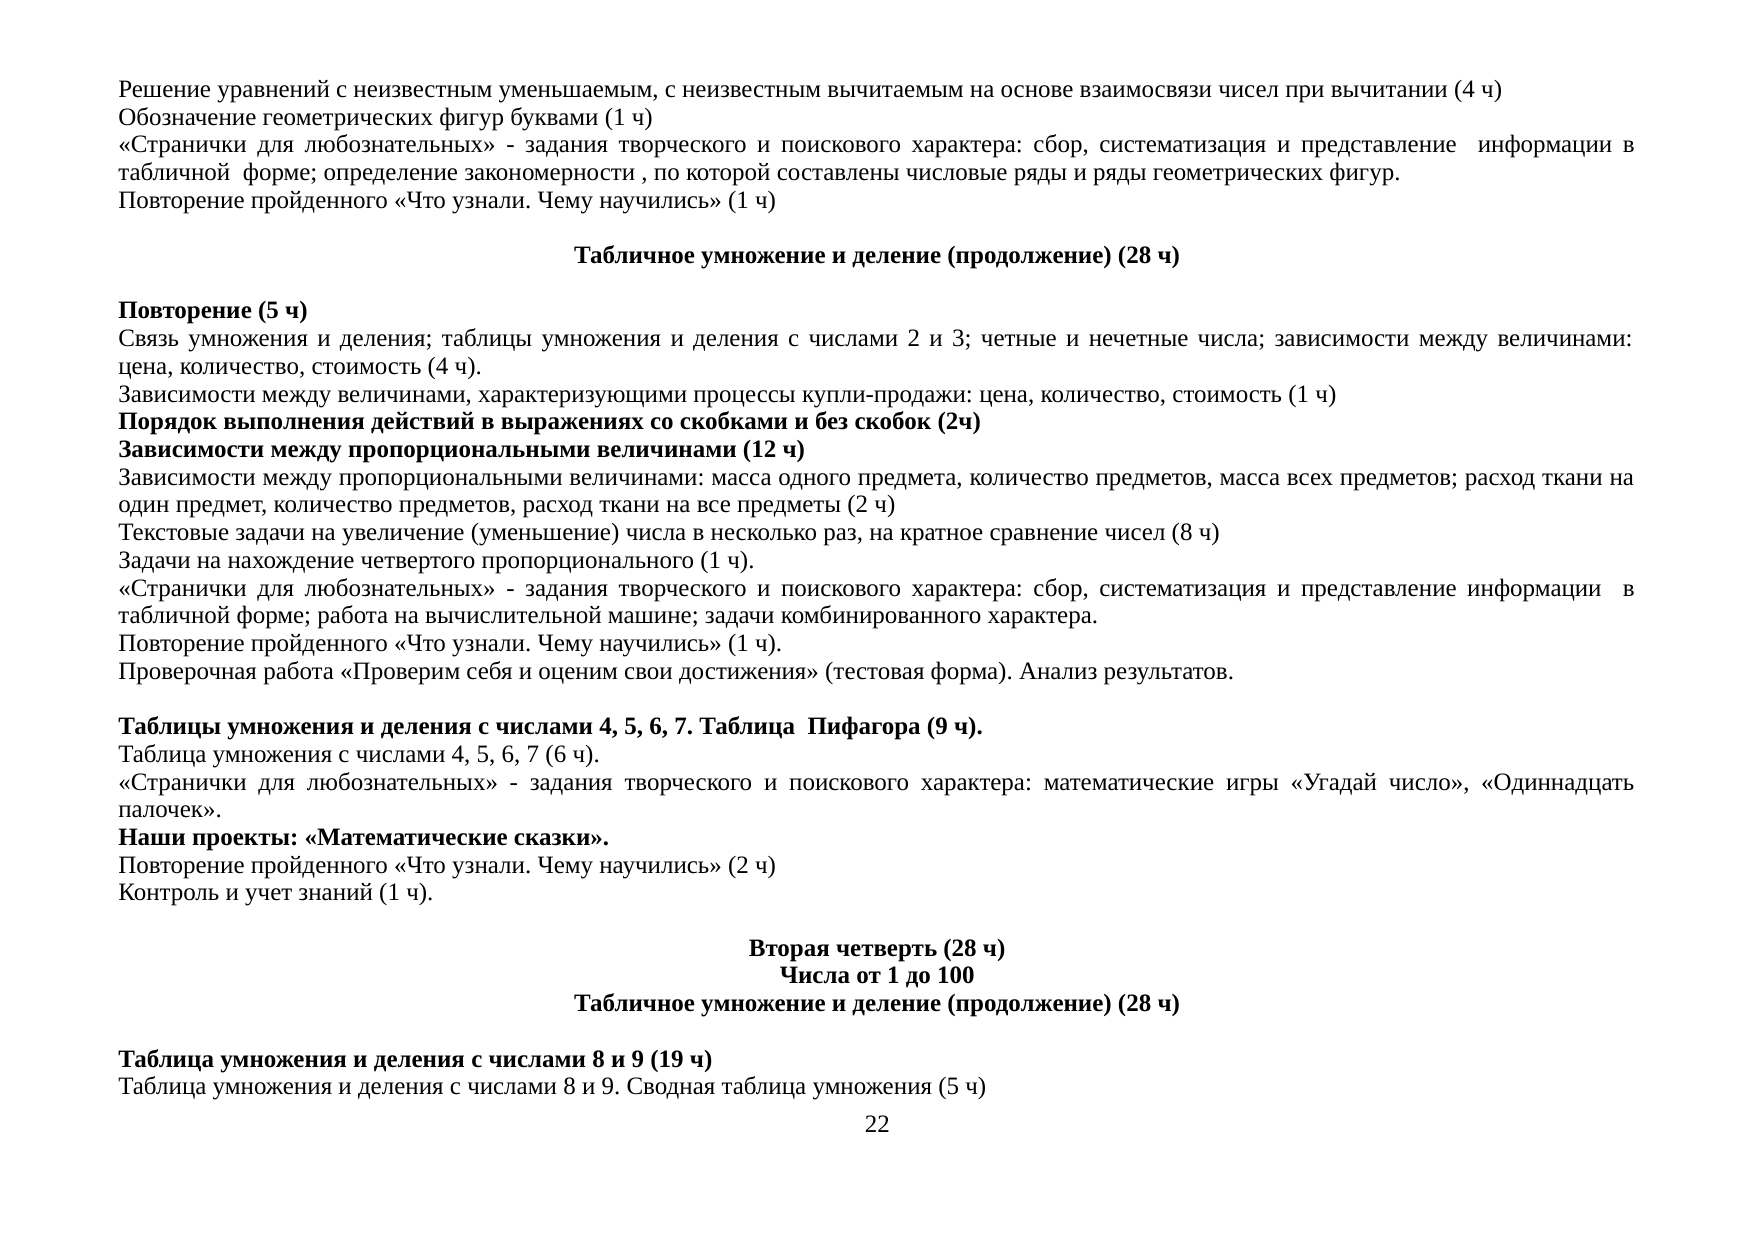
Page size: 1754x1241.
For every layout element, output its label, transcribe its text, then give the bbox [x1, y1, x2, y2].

text Зависимости между пропорциональными величинами (12 ч) [118, 435, 1636, 463]
text Табличное умножение и деление (продолжение) (28 ч) [118, 241, 1636, 269]
text Таблица умножения и деления с числами 8 и 9. Сводная таблица умножения (5 ч) [118, 1072, 1636, 1100]
text Табличное умножение и деление (продолжение) (28 ч) [118, 989, 1636, 1017]
text Таблицы умножения и деления с числами 4, 5, 6, 7. Таблица Пифагора (9 ч). [118, 712, 1636, 740]
text «Странички для любознательных» - задания творческого и поискового характера: математические игры «Угадай число», «Одиннадцать палочек». [118, 768, 1636, 823]
text Повторение пройденного «Что узнали. Чему научились» (1 ч) [118, 186, 1636, 213]
text Вторая четверть (28 ч) [118, 934, 1636, 962]
text Контроль и учет знаний (1 ч). [118, 878, 1636, 906]
text Решение уравнений с неизвестным уменьшаемым, с неизвестным вычитаемым на основе взаимосвязи чисел при вычитании (4 ч) [118, 75, 1636, 103]
text Повторение пройденного «Что узнали. Чему научились» (1 ч). [118, 629, 1636, 657]
text Повторение (5 ч) [118, 297, 1636, 324]
text «Странички для любознательных» - задания творческого и поискового характера: сбор, систематизация и представление информации в табличной форме; определение закономерности , по которой составлены числовые ряды и ряды геометрических фигур. [118, 130, 1636, 186]
text Связь умножения и деления; таблицы умножения и деления с числами 2 и 3; четные и нечетные числа; зависимости между величинами: цена, количество, стоимость (4 ч). [118, 324, 1636, 380]
text Повторение пройденного «Что узнали. Чему научились» (2 ч) [118, 851, 1636, 878]
text Зависимости между величинами, характеризующими процессы купли-продажи: цена, количество, стоимость (1 ч) [118, 380, 1636, 407]
text Задачи на нахождение четвертого пропорционального (1 ч). [118, 546, 1636, 574]
text Зависимости между пропорциональными величинами: масса одного предмета, количество предметов, масса всех предметов; расход ткани на один предмет, количество предметов, расход ткани на все предметы (2 ч) [118, 463, 1636, 518]
text Таблица умножения с числами 4, 5, 6, 7 (6 ч). [118, 740, 1636, 768]
text Числа от 1 до 100 [118, 962, 1636, 989]
text Наши проекты: «Математические сказки». [118, 823, 1636, 851]
text Текстовые задачи на увеличение (уменьшение) числа в несколько раз, на кратное сравнение чисел (8 ч) [118, 518, 1636, 546]
text «Странички для любознательных» - задания творческого и поискового характера: сбор, систематизация и представление информации в табличной форме; работа на вычислительной машине; задачи комбинированного характера. [118, 574, 1636, 629]
text Таблица умножения и деления с числами 8 и 9 (19 ч) [118, 1045, 1636, 1072]
text Обозначение геометрических фигур буквами (1 ч) [118, 103, 1636, 130]
text Порядок выполнения действий в выражениях со скобками и без скобок (2ч) [118, 407, 1636, 435]
text Проверочная работа «Проверим себя и оценим свои достижения» (тестовая форма). Анализ результатов. [118, 657, 1636, 684]
